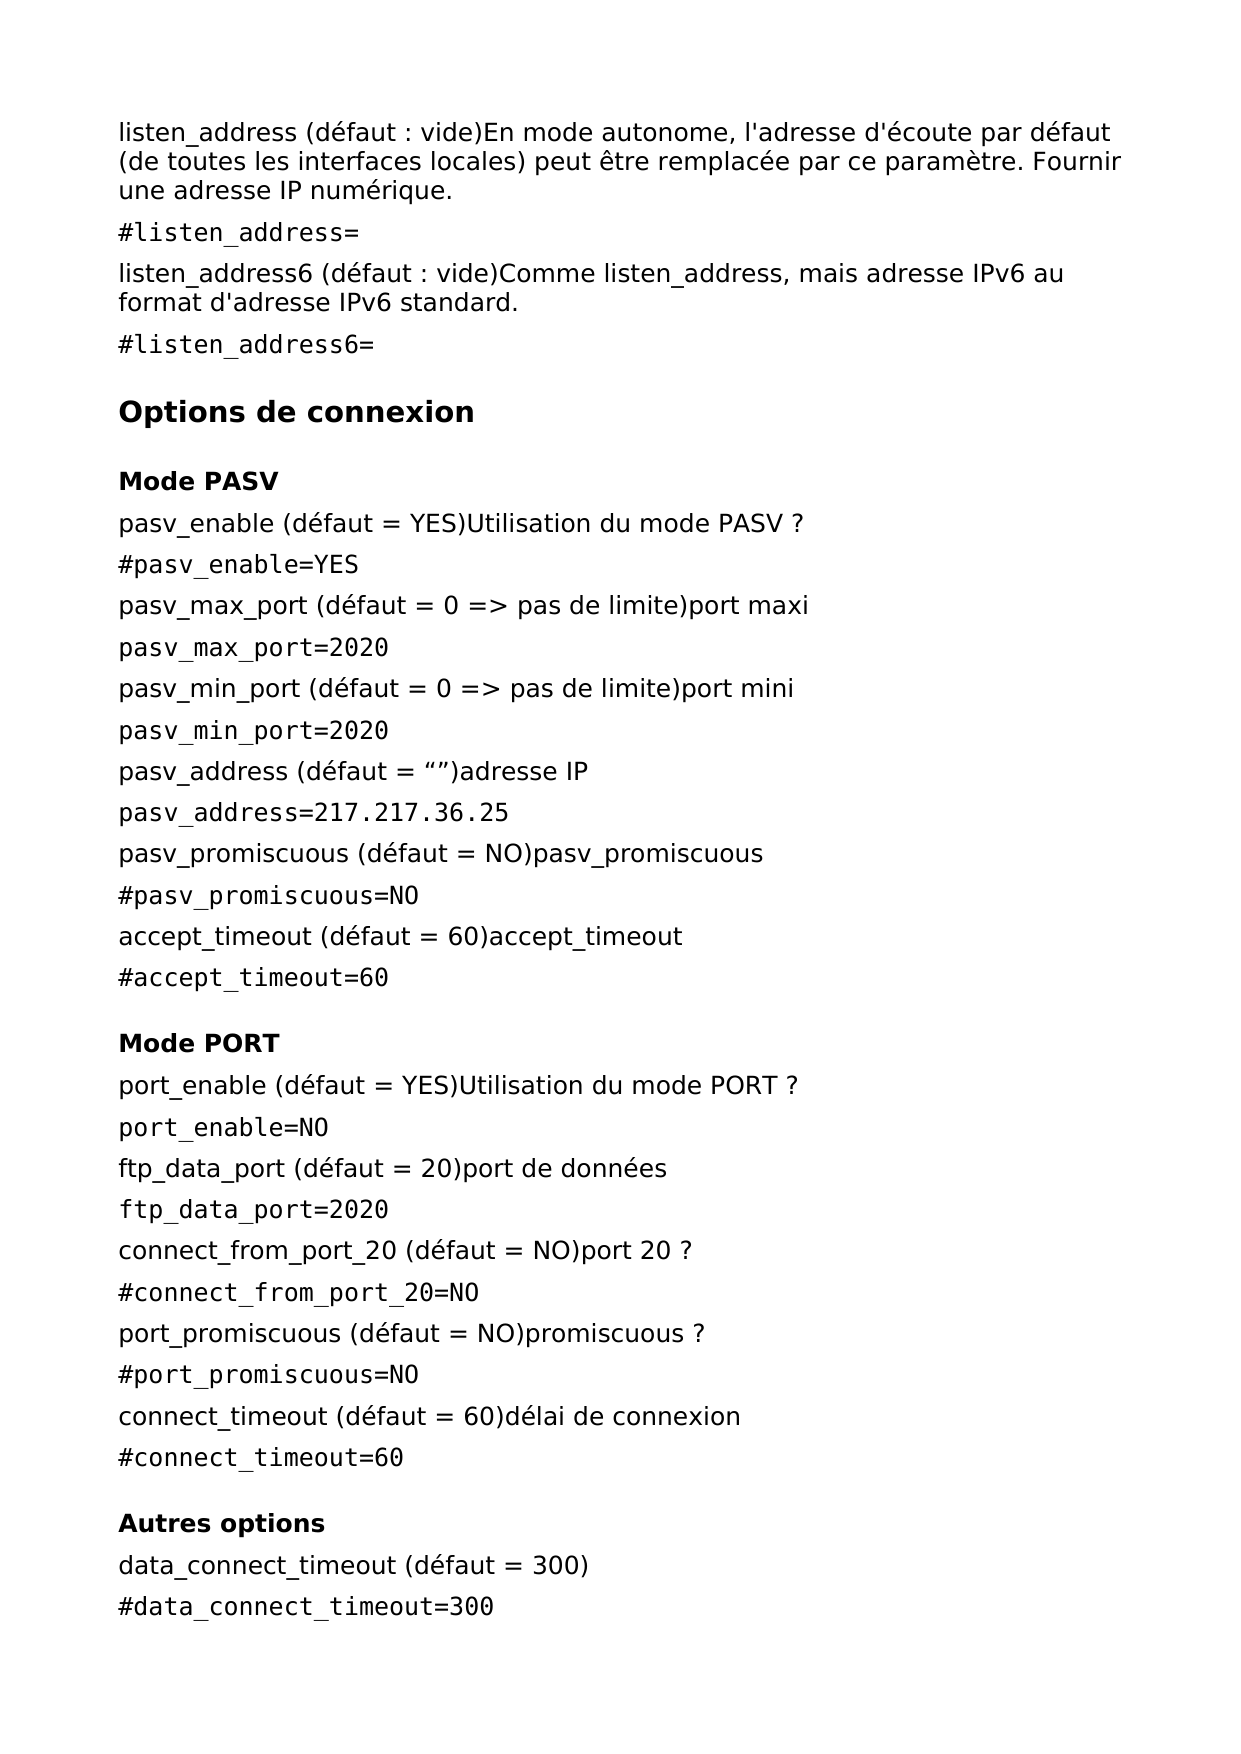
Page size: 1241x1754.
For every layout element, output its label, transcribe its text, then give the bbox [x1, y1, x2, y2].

text pasv_min_port=2020 [118, 716, 1122, 745]
text pasv_enable (défaut = YES)Utilisation du mode PASV ? [118, 509, 1122, 538]
text #data_connect_timeout=300 [118, 1593, 1122, 1622]
text port_promiscuous (défaut = NO)promiscuous ? [118, 1319, 1122, 1348]
text #pasv_promiscuous=NO [118, 881, 1122, 910]
subtitle Mode PASV [118, 467, 1122, 496]
subtitle Options de connexion [118, 396, 1122, 430]
text port_enable=NO [118, 1113, 1122, 1142]
text listen_address6 (défaut : vide)Comme listen_address, mais adresse IPv6 au format d'adresse IPv6 standard. [118, 259, 1122, 317]
subtitle Mode PORT [118, 1029, 1122, 1059]
text connect_timeout (défaut = 60)délai de connexion [118, 1402, 1122, 1431]
text pasv_promiscuous (défaut = NO)pasv_promiscuous [118, 839, 1122, 868]
text pasv_address (défaut = “”)adresse IP [118, 757, 1122, 786]
text #listen_address= [118, 218, 1122, 247]
text accept_timeout (défaut = 60)accept_timeout [118, 922, 1122, 951]
subtitle Autres options [118, 1509, 1122, 1538]
text pasv_address=217.217.36.25 [118, 798, 1122, 828]
text ftp_data_port (défaut = 20)port de données [118, 1154, 1122, 1183]
text connect_from_port_20 (défaut = NO)port 20 ? [118, 1236, 1122, 1266]
text ftp_data_port=2020 [118, 1196, 1122, 1225]
text #listen_address6= [118, 330, 1122, 359]
text pasv_max_port (défaut = 0 => pas de limite)port maxi [118, 592, 1122, 621]
text #accept_timeout=60 [118, 964, 1122, 993]
text port_enable (défaut = YES)Utilisation du mode PORT ? [118, 1071, 1122, 1100]
text #port_promiscuous=NO [118, 1361, 1122, 1390]
text #pasv_enable=YES [118, 551, 1122, 580]
text pasv_max_port=2020 [118, 633, 1122, 662]
text listen_address (défaut : vide)En mode autonome, l'adresse d'écoute par défaut (de toutes les interfaces locales) peut être remplacée par ce paramètre. Fournir une adresse IP numérique. [118, 118, 1122, 206]
text pasv_min_port (défaut = 0 => pas de limite)port mini [118, 674, 1122, 703]
text data_connect_timeout (défaut = 300) [118, 1551, 1122, 1580]
text #connect_timeout=60 [118, 1443, 1122, 1472]
text #connect_from_port_20=NO [118, 1278, 1122, 1307]
